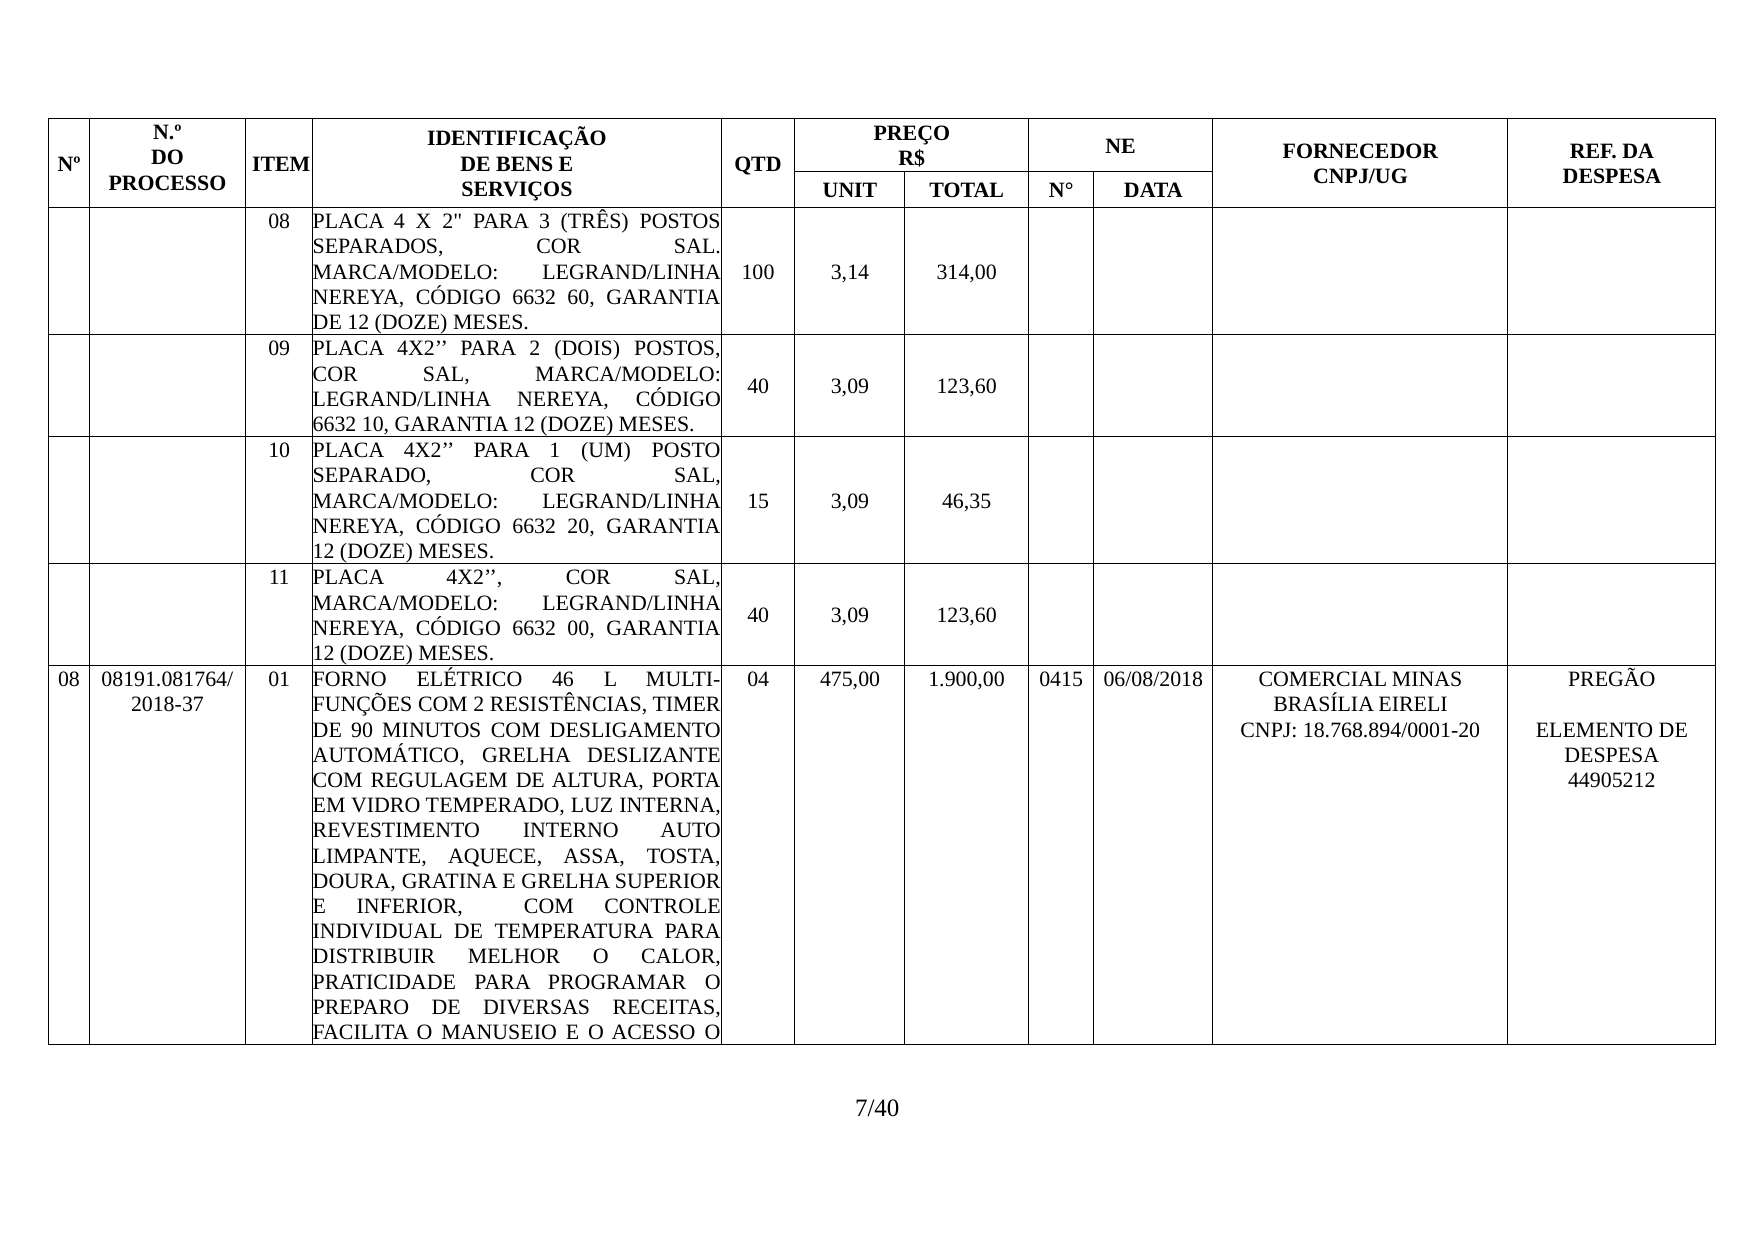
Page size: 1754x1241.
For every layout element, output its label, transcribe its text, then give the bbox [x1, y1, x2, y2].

table_cell [90, 564, 245, 665]
table_cell COMERCIAL MINAS BRASÍLIA EIRELI CNPJ: 18.768.894/0001-20 [1213, 666, 1507, 1044]
table_cell 09 [246, 335, 312, 436]
table_cell [1213, 437, 1507, 563]
table_cell [1508, 335, 1715, 436]
table_cell 3,14 [795, 208, 904, 334]
table_cell PLACA 4 X 2" PARA 3 (TRÊS) POSTOS SEPARADOS, COR SAL. MARCA/MODELO: LEGRAND/LINHA NEREYA, CÓDIGO 6632 60, GARANTIA DE 12 (DOZE) MESES. [313, 208, 721, 334]
table_cell 475,00 [795, 666, 904, 1044]
table_cell [1029, 564, 1093, 665]
table_cell [1029, 437, 1093, 563]
table_cell PREGÃO ELEMENTO DE DESPESA 44905212 [1508, 666, 1715, 1044]
table_cell PLACA 4X2’’ PARA 1 (UM) POSTO SEPARADO, COR SAL, MARCA/MODELO: LEGRAND/LINHA NEREYA, CÓDIGO 6632 20, GARANTIA 12 (DOZE) MESES. [313, 437, 721, 563]
table_cell 3,09 [795, 437, 904, 563]
table_cell 04 [722, 666, 794, 1044]
table_cell PLACA 4X2’’, COR SAL, MARCA/MODELO: LEGRAND/LINHA NEREYA, CÓDIGO 6632 00, GARANTIA 12 (DOZE) MESES. [313, 564, 721, 665]
table_cell 100 [722, 208, 794, 334]
table_cell 46,35 [905, 437, 1028, 563]
table_header FORNECEDOR CNPJ/UG [1213, 119, 1507, 207]
table_cell [1213, 335, 1507, 436]
table_cell [1094, 437, 1212, 563]
table_header REF. DA DESPESA [1508, 119, 1715, 207]
table_cell TOTAL [905, 172, 1028, 207]
table_cell 08191.081764/ 2018-37 [90, 666, 245, 1044]
table_cell 123,60 [905, 564, 1028, 665]
table_cell 40 [722, 335, 794, 436]
table_cell [1213, 564, 1507, 665]
table_cell [1094, 208, 1212, 334]
table_cell 40 [722, 564, 794, 665]
table_cell [49, 208, 89, 334]
table_cell [49, 437, 89, 563]
table_cell 06/08/2018 [1094, 666, 1212, 1044]
table_cell DATA [1094, 172, 1212, 207]
table_cell 1.900,00 [905, 666, 1028, 1044]
table_cell 123,60 [905, 335, 1028, 436]
table_cell 08 [49, 666, 89, 1044]
table_cell 314,00 [905, 208, 1028, 334]
table_cell [1029, 335, 1093, 436]
table_cell [1094, 335, 1212, 436]
table_cell 3,09 [795, 335, 904, 436]
table_header QTD [722, 119, 794, 207]
table_cell UNIT [795, 172, 904, 207]
table_cell [90, 208, 245, 334]
table_cell [1508, 208, 1715, 334]
table_cell 08 [246, 208, 312, 334]
table_header N.º DO PROCESSO [90, 119, 245, 207]
table_cell 01 [246, 666, 312, 1044]
table_header NE [1029, 119, 1212, 171]
table_cell [49, 335, 89, 436]
table_cell N° [1029, 172, 1093, 207]
table_cell PLACA 4X2’’ PARA 2 (DOIS) POSTOS, COR SAL, MARCA/MODELO: LEGRAND/LINHA NEREYA, CÓDIGO 6632 10, GARANTIA 12 (DOZE) MESES. [313, 335, 721, 436]
table_cell [90, 437, 245, 563]
table_header Nº [49, 119, 89, 207]
table_header ITEM [246, 119, 312, 207]
table_cell 11 [246, 564, 312, 665]
table_cell 0415 [1029, 666, 1093, 1044]
table_header PREÇO R$ [795, 119, 1028, 171]
table_cell 3,09 [795, 564, 904, 665]
table_cell [90, 335, 245, 436]
table_cell 10 [246, 437, 312, 563]
table_cell [1094, 564, 1212, 665]
table_cell [49, 564, 89, 665]
table_header IDENTIFICAÇÃO DE BENS E SERVIÇOS [313, 119, 721, 207]
table_cell 15 [722, 437, 794, 563]
table_cell [1508, 564, 1715, 665]
table_cell FORNO ELÉTRICO 46 L MULTI-FUNÇÕES COM 2 RESISTÊNCIAS, TIMER DE 90 MINUTOS COM DESLIGAMENTO AUTOMÁTICO, GRELHA DESLIZANTE COM REGULAGEM DE ALTURA, PORTA EM VIDRO TEMPERADO, LUZ INTERNA, REVESTIMENTO INTERNO AUTO LIMPANTE, AQUECE, ASSA, TOSTA, DOURA, GRATINA E GRELHA SUPERIOR E INFERIOR, COM CONTROLE INDIVIDUAL DE TEMPERATURA PARA DISTRIBUIR MELHOR O CALOR, PRATICIDADE PARA PROGRAMAR O PREPARO DE DIVERSAS RECEITAS, FACILITA O MANUSEIO E O ACESSO O [313, 666, 721, 1044]
table_cell [1508, 437, 1715, 563]
table_cell [1029, 208, 1093, 334]
table_cell [1213, 208, 1507, 334]
